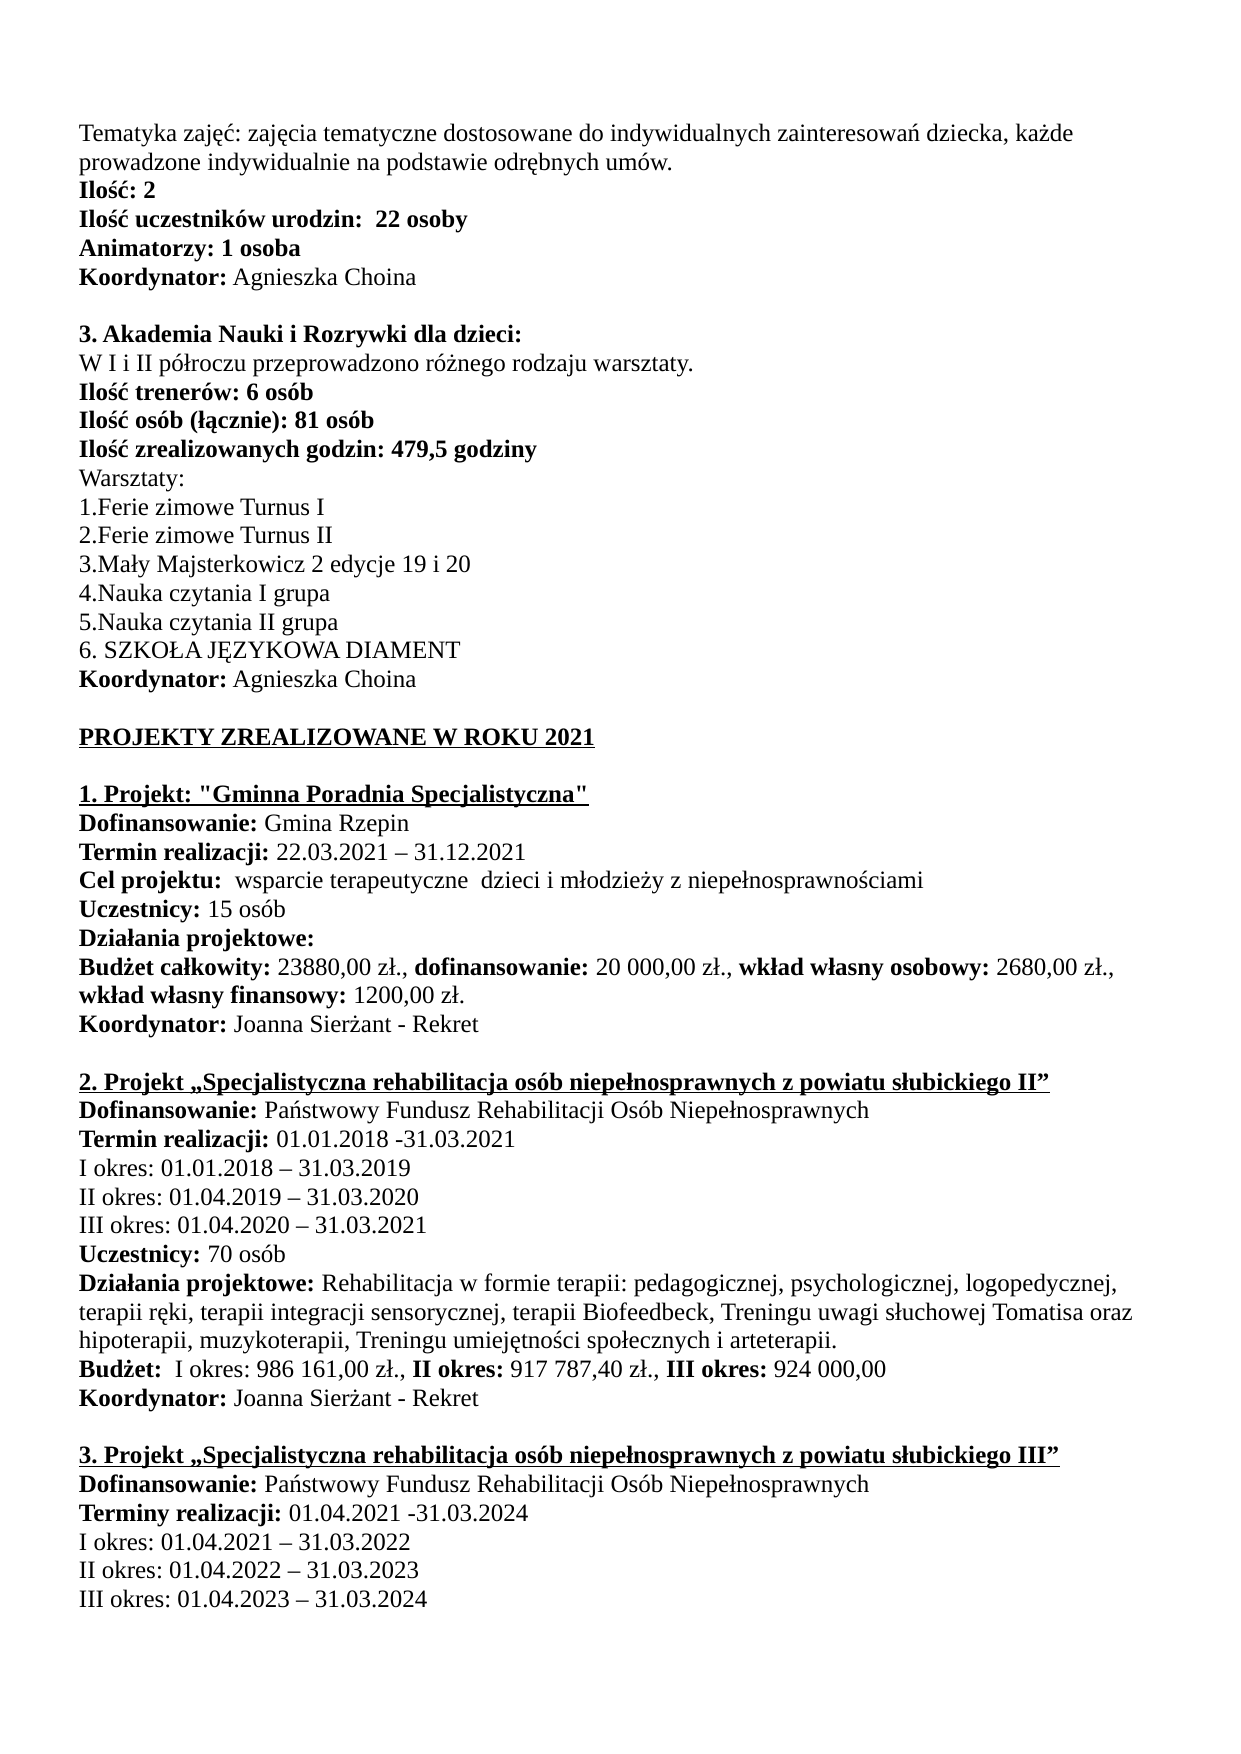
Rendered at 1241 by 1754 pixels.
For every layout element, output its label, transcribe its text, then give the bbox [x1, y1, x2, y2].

text Cel projektu: wsparcie terapeutyczne dzieci i młodzieży z niepełnosprawnościami [79, 866, 1176, 894]
text Termin realizacji: 22.03.2021 – 31.12.2021 [79, 837, 1176, 866]
text 3. Projekt „Specjalistyczna rehabilitacja osób niepełnosprawnych z powiatu słubickiego III” [79, 1441, 1176, 1469]
text 1. Projekt: "Gminna Poradnia Specjalistyczna" [79, 779, 1176, 808]
list Mały Majsterkowicz 2 edycje 19 i 20 [79, 549, 1176, 578]
text Budżet całkowity: 23880,00 zł., dofinansowanie: 20 000,00 zł., wkład własny osobowy: 2680,00 zł., wkład własny finansowy: 1200,00 zł. [79, 952, 1176, 1009]
text Budżet: I okres: 986 161,00 zł., II okres: 917 787,40 zł., III okres: 924 000,00 [79, 1354, 1176, 1383]
text Terminy realizacji: 01.04.2021 -31.03.2024 [79, 1498, 1176, 1527]
text Uczestnicy: 70 osób [79, 1239, 1176, 1268]
text Działania projektowe: [79, 923, 1176, 952]
text I okres: 01.01.2018 – 31.03.2019 [79, 1153, 1176, 1182]
text Ilość trenerów: 6 osób [79, 377, 1176, 406]
text Ilość osób (łącznie): 81 osób [79, 406, 1176, 434]
text 2. Projekt „Specjalistyczna rehabilitacja osób niepełnosprawnych z powiatu słubickiego II” [79, 1067, 1176, 1096]
list Nauka czytania II grupa [79, 607, 1176, 636]
text I okres: 01.04.2021 – 31.03.2022 [79, 1527, 1176, 1556]
text Warsztaty: [79, 463, 1176, 492]
text Ilość uczestników urodzin: 22 osoby [79, 204, 1176, 233]
text Termin realizacji: 01.01.2018 -31.03.2021 [79, 1124, 1176, 1153]
text Dofinansowanie: Gmina Rzepin [79, 808, 1176, 837]
text Tematyka zajęć: zajęcia tematyczne dostosowane do indywidualnych zainteresowań dziecka, każde prowadzone indywidualnie na podstawie odrębnych umów. [79, 118, 1176, 176]
text Koordynator: Joanna Sierżant - Rekret [79, 1009, 1176, 1038]
list Koordynator: Agnieszka Choina [79, 664, 1176, 693]
text III okres: 01.04.2023 – 31.03.2024 [79, 1584, 1176, 1613]
list Ferie zimowe Turnus II [79, 521, 1176, 549]
text Koordynator: Joanna Sierżant - Rekret [79, 1383, 1176, 1412]
text Animatorzy: 1 osoba [79, 233, 1176, 262]
text Dofinansowanie: Państwowy Fundusz Rehabilitacji Osób Niepełnosprawnych [79, 1096, 1176, 1124]
text Ilość: 2 [79, 176, 1176, 204]
text Ilość zrealizowanych godzin: 479,5 godziny [79, 434, 1176, 463]
text Koordynator: Agnieszka Choina [79, 262, 1176, 291]
list Ferie zimowe Turnus I [79, 492, 1176, 521]
list Nauka czytania I grupa [79, 578, 1176, 607]
text Dofinansowanie: Państwowy Fundusz Rehabilitacji Osób Niepełnosprawnych [79, 1469, 1176, 1498]
text PROJEKTY ZREALIZOWANE W ROKU 2021 [79, 722, 1176, 751]
text III okres: 01.04.2020 – 31.03.2021 [79, 1211, 1176, 1239]
text II okres: 01.04.2019 – 31.03.2020 [79, 1182, 1176, 1211]
text II okres: 01.04.2022 – 31.03.2023 [79, 1556, 1176, 1584]
text W I i II półroczu przeprowadzono różnego rodzaju warsztaty. [79, 348, 1176, 377]
list 6. SZKOŁA JĘZYKOWA DIAMENT [79, 636, 1176, 664]
text Uczestnicy: 15 osób [79, 894, 1176, 923]
text 3. Akademia Nauki i Rozrywki dla dzieci: [79, 319, 1176, 348]
text Działania projektowe: Rehabilitacja w formie terapii: pedagogicznej, psychologicznej, logopedycznej, terapii ręki, terapii integracji sensorycznej, terapii Biofeedbeck, Treningu uwagi słuchowej Tomatisa oraz hipoterapii, muzykoterapii, Treningu umiejętności społecznych i arteterapii. [79, 1268, 1176, 1354]
